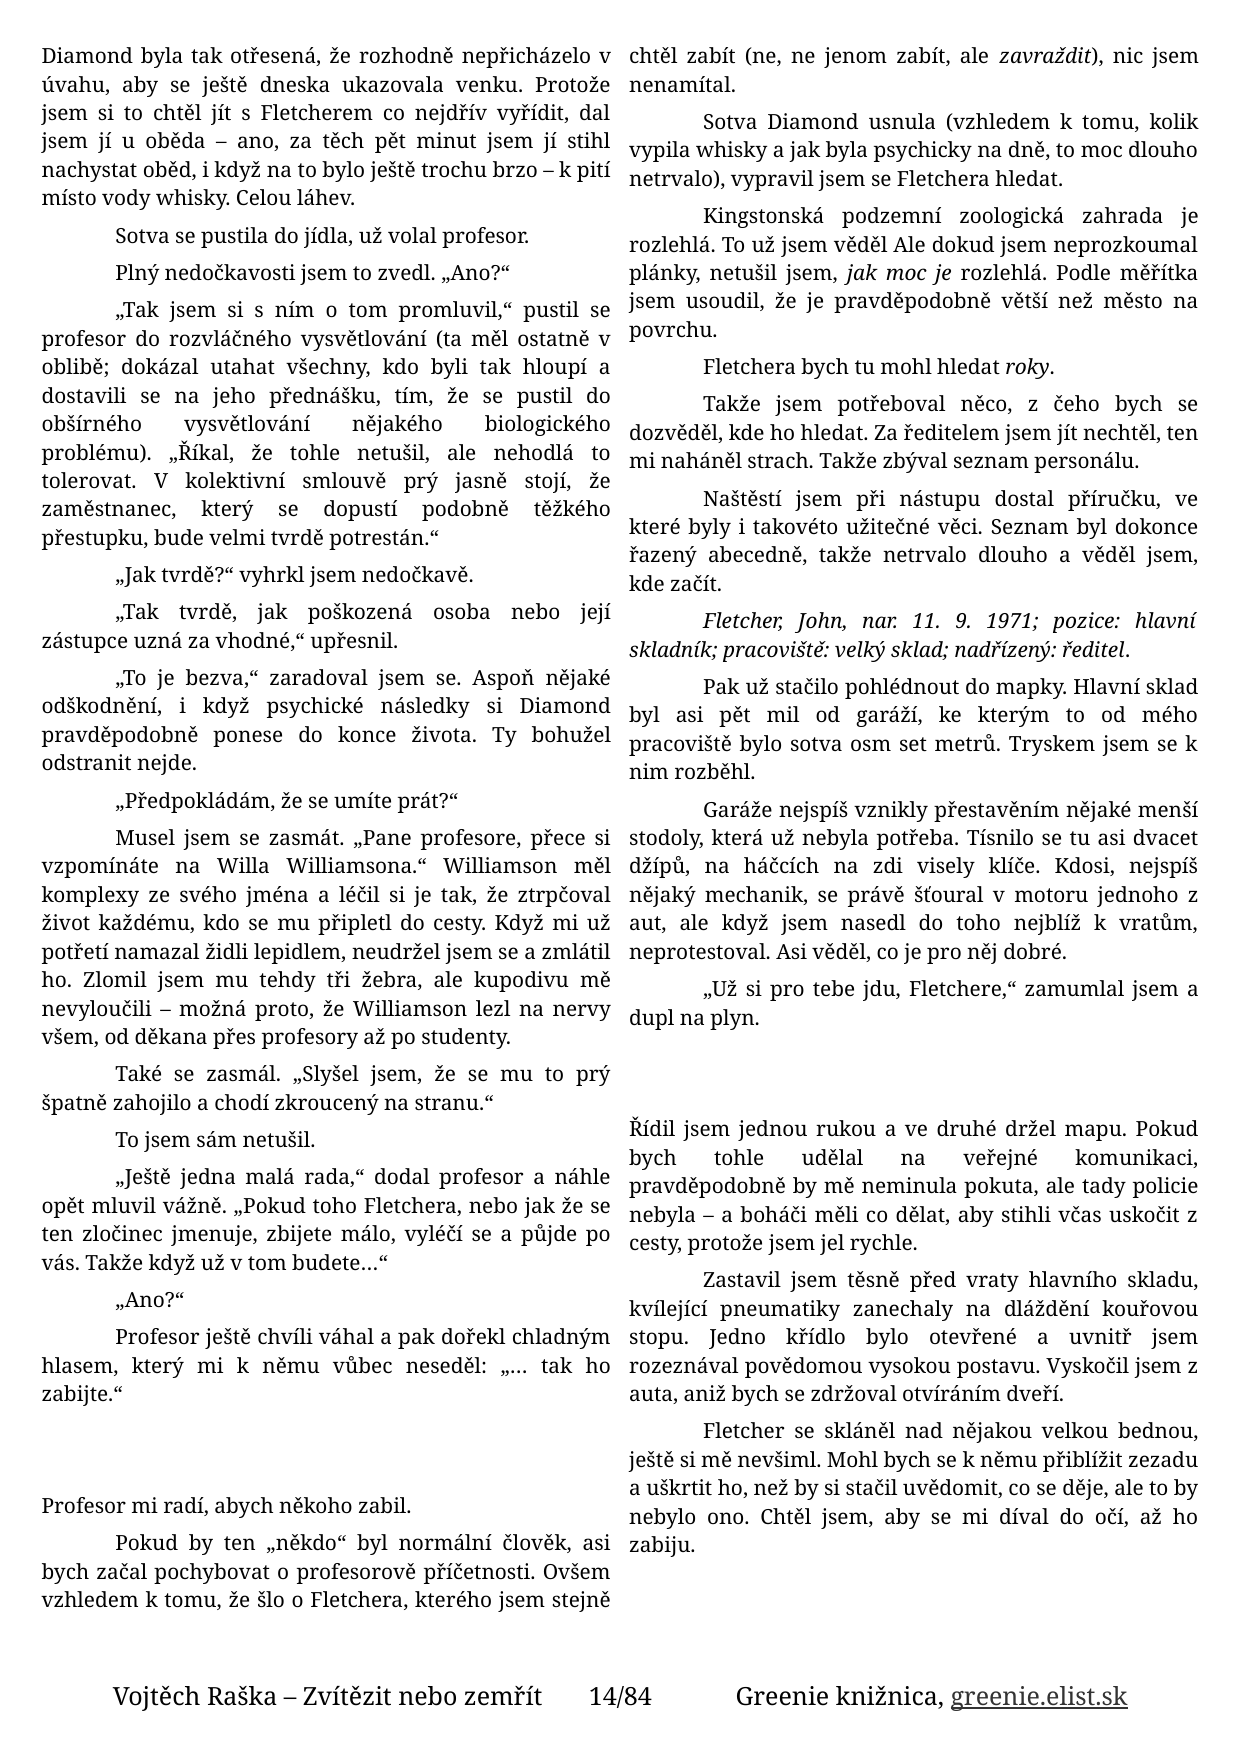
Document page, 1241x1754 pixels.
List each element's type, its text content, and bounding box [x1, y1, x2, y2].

text Fletcher se skláněl nad nějakou velkou bednou, ještě si mě nevšiml. Mohl bych se k němu přiblížit zezadu a uškrtit ho, než by si stačil uvědomit, co se děje, ale to by nebylo ono. Chtěl jsem, aby se mi díval do očí, až ho zabiju. [629, 1417, 1199, 1559]
text „To je bezva,“ zaradoval jsem se. Aspoň nějaké odškodnění, i když psychické následky si Diamond pravděpodobně ponese do konce života. Ty bohužel odstranit nejde. [41, 663, 611, 777]
text Také se zasmál. „Slyšel jsem, že se mu to prý špatně zahojilo a chodí zkroucený na stranu.“ [41, 1059, 611, 1116]
text „Už si pro tebe jdu, Fletchere,“ zamumlal jsem a dupl na plyn. [629, 974, 1199, 1031]
text „Tak jsem si s ním o tom promluvil,“ pustil se profesor do rozvláčného vysvětlování (ta měl ostatně v oblibě; dokázal utahat všechny, kdo byli tak hloupí a dostavili se na jeho přednášku, tím, že se pustil do obšírného vysvětlování nějakého biologického problému). „Říkal, že tohle netušil, ale nehodlá to tolerovat. V kolektivní smlouvě prý jasně stojí, že zaměstnanec, který se dopustí podobně těžkého přestupku, bude velmi tvrdě potrestán.“ [41, 295, 611, 551]
text „Jak tvrdě?“ vyhrkl jsem nedočkavě. [41, 560, 611, 589]
text Musel jsem se zasmát. „Pane profesore, přece si vzpomínáte na Willa Williamsona.“ Williamson měl komplexy ze svého jména a léčil si je tak, že ztrpčoval život každému, kdo se mu připletl do cesty. Když mi už potřetí namazal židli lepidlem, neudržel jsem se a zmlátil ho. Zlomil jsem mu tehdy tři žebra, ale kupodivu mě nevyloučili – možná proto, že Williamson lezl na nervy všem, od děkana přes profesory až po studenty. [41, 823, 611, 1051]
text chtěl zabít (ne, ne jenom zabít, ale zavraždit), nic jsem nenamítal. [629, 41, 1199, 98]
text Takže jsem potřeboval něco, z čeho bych se dozvěděl, kde ho hledat. Za ředitelem jsem jít nechtěl, ten mi naháněl strach. Takže zbýval seznam personálu. [629, 389, 1199, 475]
text Pak už stačilo pohlédnout do mapky. Hlavní sklad byl asi pět mil od garáží, ke kterým to od mého pracoviště bylo sotva osm set metrů. Tryskem jsem se k nim rozběhl. [629, 672, 1199, 786]
text „Ano?“ [41, 1285, 611, 1313]
text Fletchera bych tu mohl hledat roky. [629, 352, 1199, 381]
text Naštěstí jsem při nástupu dostal příručku, ve které byly i takovéto užitečné věci. Seznam byl dokonce řazený abecedně, takže netrvalo dlouho a věděl jsem, kde začít. [629, 484, 1199, 597]
text Diamond byla tak otřesená, že rozhodně nepřicházelo v úvahu, aby se ještě dneska ukazovala venku. Protože jsem si to chtěl jít s Fletcherem co nejdřív vyřídit, dal jsem jí u oběda – ano, za těch pět minut jsem jí stihl nachystat oběd, i když na to bylo ještě trochu brzo – k pití místo vody whisky. Celou láhev. [41, 41, 611, 212]
text Sotva se pustila do jídla, už volal profesor. [41, 221, 611, 249]
text Fletcher, John, nar. 11. 9. 1971; pozice: hlavní skladník; pracoviště: velký sklad; nadřízený: ředitel. [629, 606, 1199, 663]
text Profesor mi radí, abych někoho zabil. [41, 1491, 611, 1519]
text To jsem sám netušil. [41, 1125, 611, 1154]
text Profesor ještě chvíli váhal a pak dořekl chladným hlasem, který mi k němu vůbec neseděl: „… tak ho zabijte.“ [41, 1322, 611, 1408]
text Kingstonská podzemní zoologická zahrada je rozlehlá. To už jsem věděl Ale dokud jsem neprozkoumal plánky, netušil jsem, jak moc je rozlehlá. Podle měřítka jsem usoudil, že je pravděpodobně větší než město na povrchu. [629, 201, 1199, 343]
text „Ještě jedna malá rada,“ dodal profesor a náhle opět mluvil vážně. „Pokud toho Fletchera, nebo jak že se ten zločinec jmenuje, zbijete málo, vyléčí se a půjde po vás. Takže když už v tom budete…“ [41, 1162, 611, 1276]
text Sotva Diamond usnula (vzhledem k tomu, kolik vypila whisky a jak byla psychicky na dně, to moc dlouho netrvalo), vypravil jsem se Fletchera hledat. [629, 107, 1199, 192]
text Řídil jsem jednou rukou a ve druhé držel mapu. Pokud bych tohle udělal na veřejné komunikaci, pravděpodobně by mě neminula pokuta, ale tady policie nebyla – a boháči měli co dělat, aby stihli včas uskočit z cesty, protože jsem jel rychle. [629, 1114, 1199, 1257]
text Pokud by ten „někdo“ byl normální člověk, asi bych začal pochybovat o profesorově příčetnosti. Ovšem vzhledem k tomu, že šlo o Fletchera, kterého jsem stejně [41, 1528, 611, 1614]
text Garáže nejspíš vznikly přestavěním nějaké menší stodoly, která už nebyla potřeba. Tísnilo se tu asi dvacet džípů, na háčcích na zdi visely klíče. Kdosi, nejspíš nějaký mechanik, se právě šťoural v motoru jednoho z aut, ale když jsem nasedl do toho nejblíž k vratům, neprotestoval. Asi věděl, co je pro něj dobré. [629, 795, 1199, 965]
text „Tak tvrdě, jak poškozená osoba nebo její zástupce uzná za vhodné,“ upřesnil. [41, 597, 611, 654]
text „Předpokládám, že se umíte prát?“ [41, 786, 611, 814]
text Plný nedočkavosti jsem to zvedl. „Ano?“ [41, 258, 611, 287]
text Zastavil jsem těsně před vraty hlavního skladu, kvílející pneumatiky zanechaly na dláždění kouřovou stopu. Jedno křídlo bylo otevřené a uvnitř jsem rozeznával povědomou vysokou postavu. Vyskočil jsem z auta, aniž bych se zdržoval otvíráním dveří. [629, 1266, 1199, 1408]
